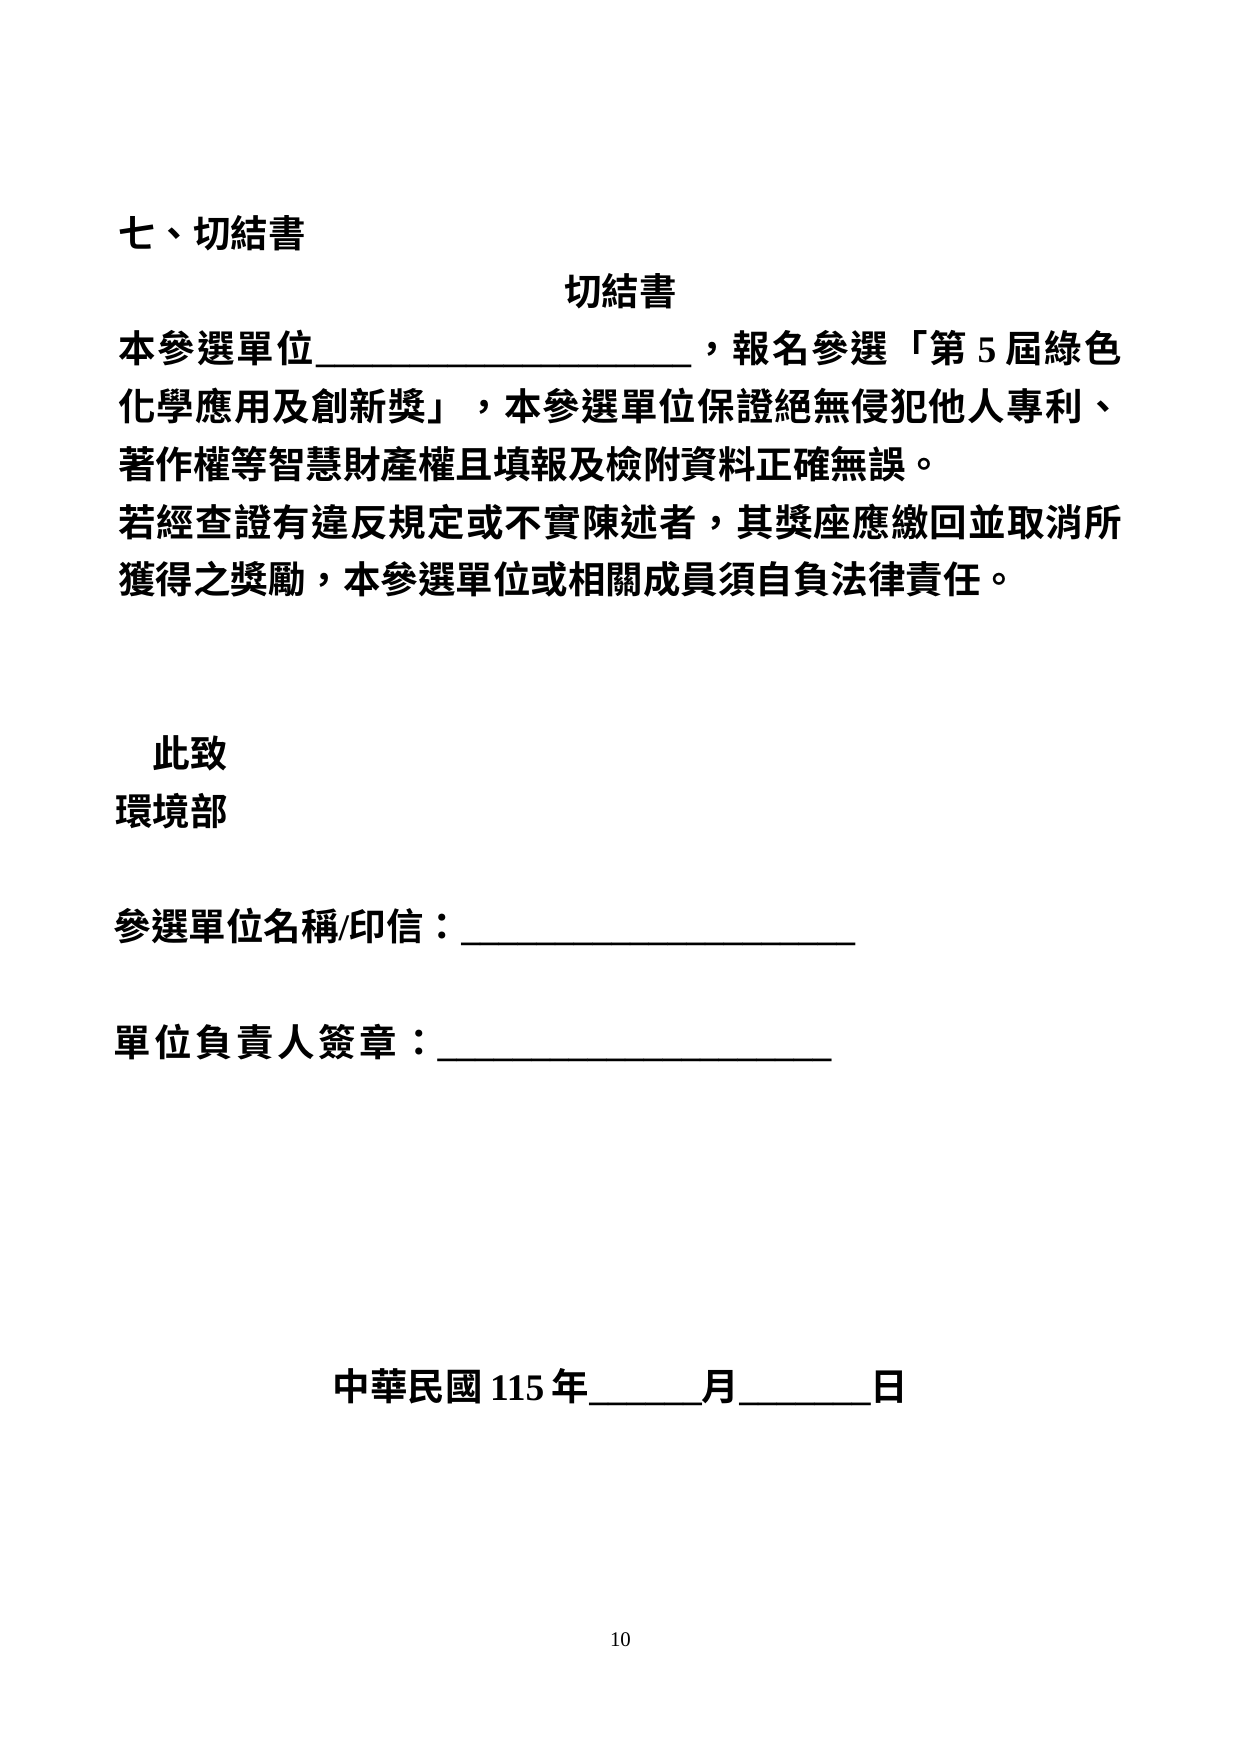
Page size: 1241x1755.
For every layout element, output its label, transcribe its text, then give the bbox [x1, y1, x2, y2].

text 單位負責人簽章：_____________________ [113, 1010, 1122, 1068]
text 切結書 [118, 259, 1122, 316]
text 七、切結書 [118, 204, 1122, 259]
text 參選單位名稱/印信：_____________________ [113, 894, 1122, 952]
text 若經查證有違反規定或不實陳述者，其獎座應繳回並取消所獲得之獎勵，本參選單位或相關成員須自負法律責任。 [118, 490, 1122, 606]
text 環境部 [115, 779, 1122, 837]
text 本參選單位____________________，報名參選「第5屆綠色化學應用及創新獎」，本參選單位保證絕無侵犯他人專利、著作權等智慧財產權且填報及檢附資料正確無誤。 [118, 316, 1122, 490]
text 此致 [115, 721, 1122, 779]
text 中華民國115年______月_______日 [118, 1357, 1122, 1411]
